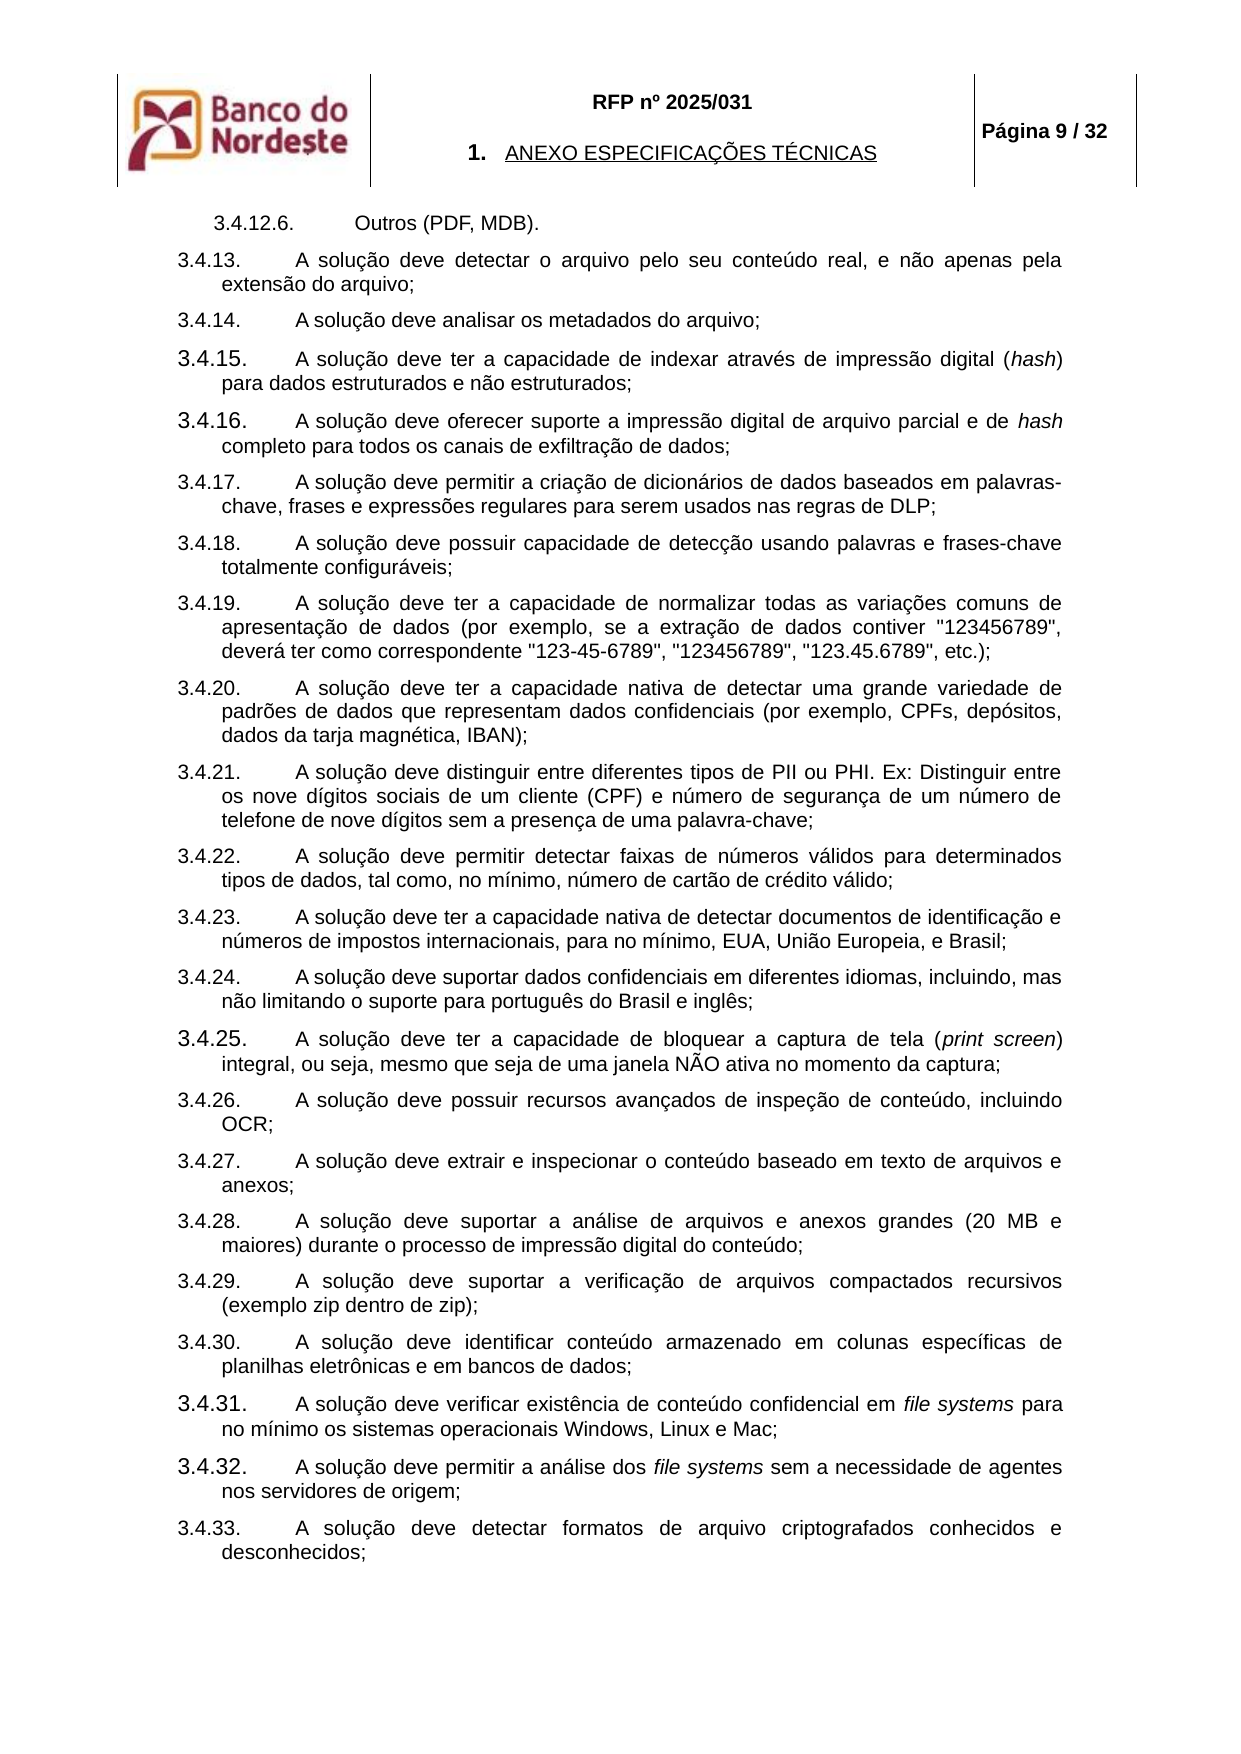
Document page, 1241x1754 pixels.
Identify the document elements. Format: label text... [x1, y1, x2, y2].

list A solução deve ter a capacidade nativa de detectar uma grande variedade de padrões de dados que representam dados confidenciais (por exemplo, CPFs, depósitos, dados da tarja magnética, IBAN); [177, 675, 1063, 747]
list A solução deve detectar formatos de arquivo criptografados conhecidos e desconhecidos; [177, 1516, 1063, 1564]
list A solução deve suportar a análise de arquivos e anexos grandes (20 MB e maiores) durante o processo de impressão digital do conteúdo; [177, 1209, 1063, 1257]
list A solução deve ter a capacidade de normalizar todas as variações comuns de apresentação de dados (por exemplo, se a extração de dados contiver "123456789", deverá ter como correspondente "123-45-6789", "123456789", "123.45.6789", etc.); [177, 591, 1063, 663]
list A solução deve extrair e inspecionar o conteúdo baseado em texto de arquivos e anexos; [177, 1148, 1063, 1196]
list A solução deve permitir a criação de dicionários de dados baseados em palavras-chave, frases e expressões regulares para serem usados nas regras de DLP; [177, 470, 1063, 518]
list A solução deve ter a capacidade de bloquear a captura de tela (print screen) integral, ou seja, mesmo que seja de uma janela NÃO ativa no momento da captura; [177, 1025, 1063, 1076]
list A solução deve possuir recursos avançados de inspeção de conteúdo, incluindo OCR; [177, 1088, 1063, 1136]
list A solução deve identificar conteúdo armazenado em colunas específicas de planilhas eletrônicas e em bancos de dados; [177, 1330, 1063, 1378]
list A solução deve possuir capacidade de detecção usando palavras e frases-chave totalmente configuráveis; [177, 531, 1063, 578]
list A solução deve permitir a análise dos file systems sem a necessidade de agentes nos servidores de origem; [177, 1453, 1063, 1503]
list A solução deve permitir detectar faixas de números válidos para determinados tipos de dados, tal como, no mínimo, número de cartão de crédito válido; [177, 844, 1063, 892]
list A solução deve ter a capacidade de indexar através de impressão digital (hash) para dados estruturados e não estruturados; [177, 344, 1063, 395]
list A solução deve ter a capacidade nativa de detectar documentos de identificação e números de impostos internacionais, para no mínimo, EUA, União Europeia, e Brasil; [177, 904, 1063, 952]
list A solução deve distinguir entre diferentes tipos de PII ou PHI. Ex: Distinguir entre os nove dígitos sociais de um cliente (CPF) e número de segurança de um número de telefone de nove dígitos sem a presença de uma palavra-chave; [177, 760, 1063, 832]
list A solução deve detectar o arquivo pelo seu conteúdo real, e não apenas pela extensão do arquivo; [177, 248, 1063, 296]
list A solução deve analisar os metadados do arquivo; [177, 308, 1063, 332]
list Outros (PDF, MDB). [213, 211, 1063, 235]
list A solução deve suportar a verificação de arquivos compactados recursivos (exemplo zip dentro de zip); [177, 1269, 1063, 1317]
list A solução deve verificar existência de conteúdo confidencial em file systems para no mínimo os sistemas operacionais Windows, Linux e Mac; [177, 1390, 1063, 1441]
list A solução deve suportar dados confidenciais em diferentes idiomas, incluindo, mas não limitando o suporte para português do Brasil e inglês; [177, 965, 1063, 1013]
list A solução deve oferecer suporte a impressão digital de arquivo parcial e de hash completo para todos os canais de exfiltração de dados; [177, 407, 1063, 458]
